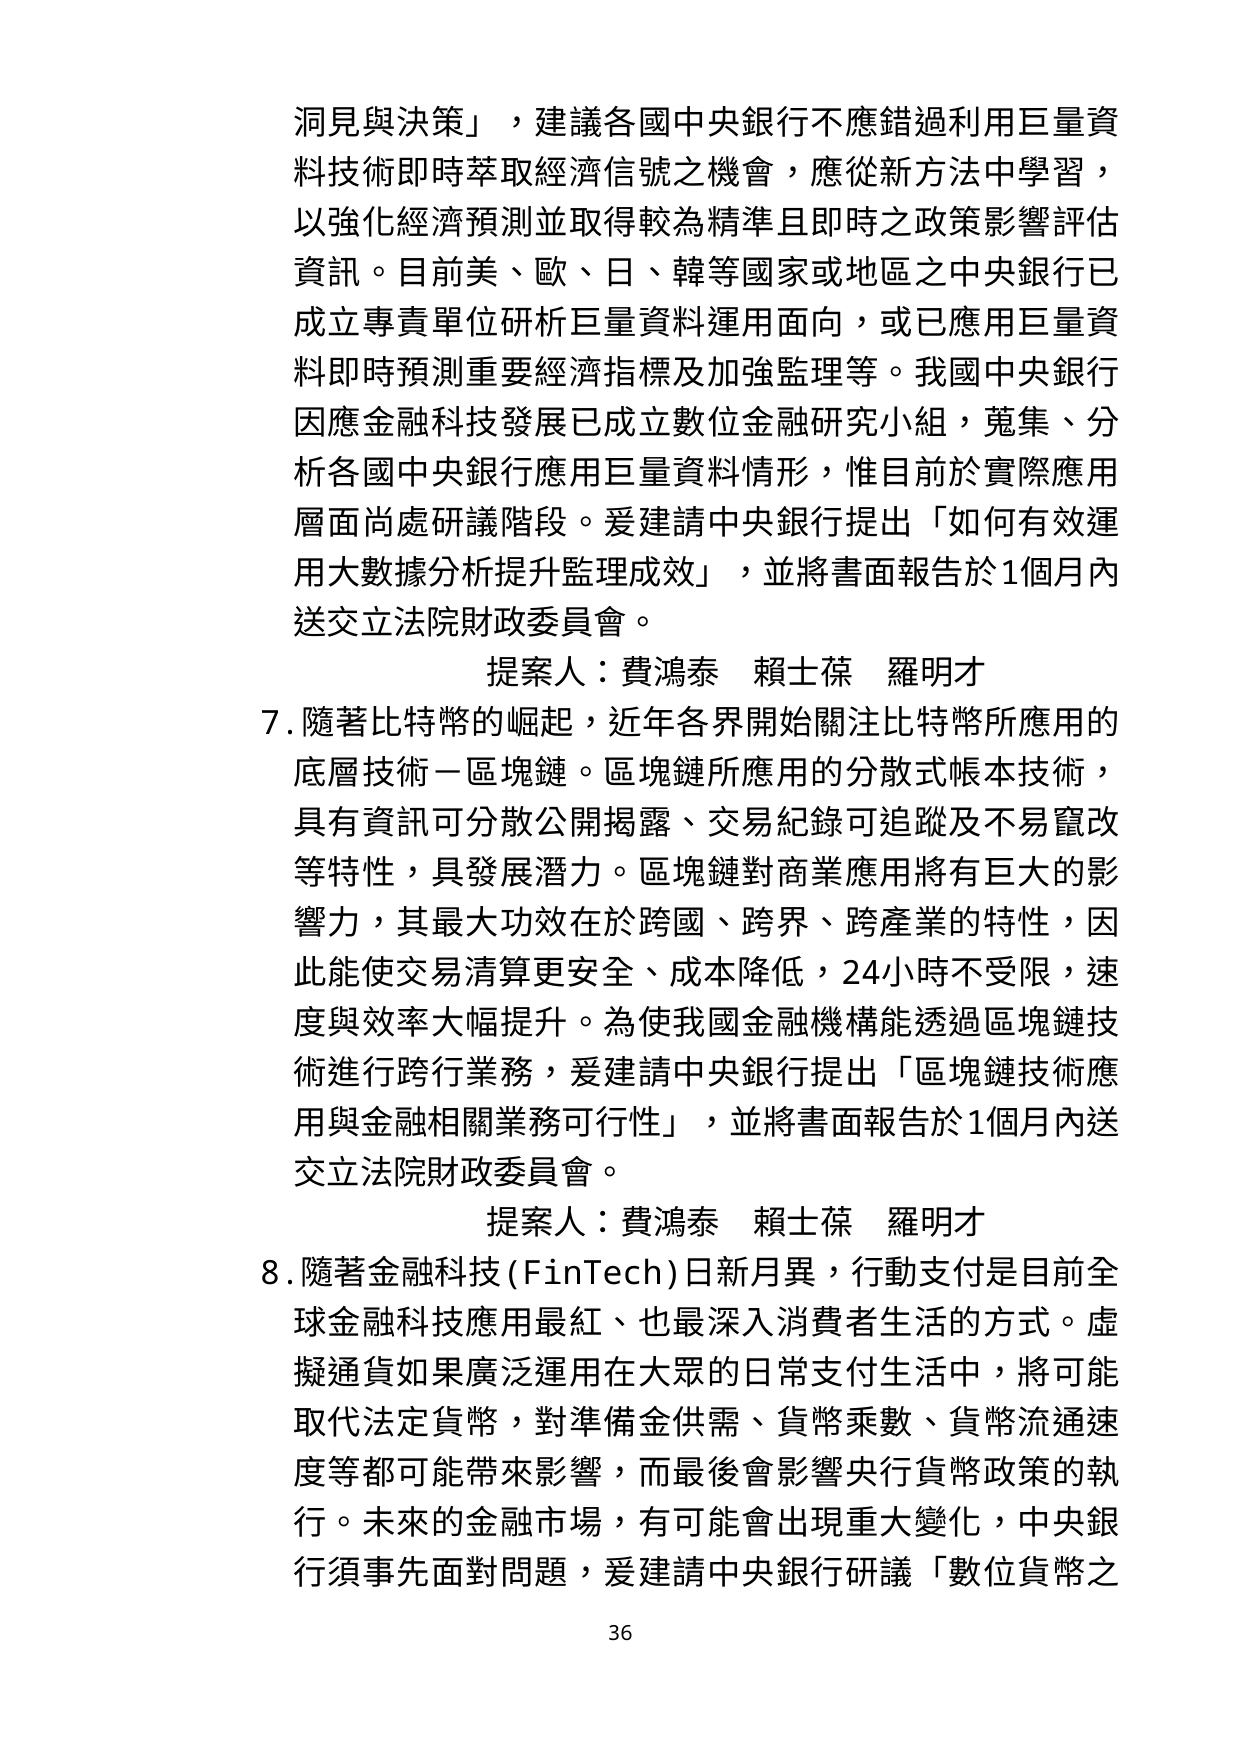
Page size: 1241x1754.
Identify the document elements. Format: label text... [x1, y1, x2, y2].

text 洞見與決策」，建議各國中央銀行不應錯過利用巨量資料技術即時萃取經濟信號之機會，應從新方法中學習，以強化經濟預測並取得較為精準且即時之政策影響評估資訊。目前美、歐、日、韓等國家或地區之中央銀行已成立專責單位研析巨量資料運用面向，或已應用巨量資料即時預測重要經濟指標及加強監理等。我國中央銀行因應金融科技發展已成立數位金融研究小組，蒐集、分析各國中央銀行應用巨量資料情形，惟目前於實際應用層面尚處研議階段。爰建請中央銀行提出「如何有效運用大數據分析提升監理成效」，並將書面報告於1個月內送交立法院財政委員會。 [260, 94, 1120, 644]
text 提案人：費鴻泰 賴士葆 羅明才 [120, 1194, 1120, 1244]
text 8.隨著金融科技(FinTech)日新月異，行動支付是目前全球金融科技應用最紅、也最深入消費者生活的方式。虛擬通貨如果廣泛運用在大眾的日常支付生活中，將可能取代法定貨幣，對準備金供需、貨幣乘數、貨幣流通速度等都可能帶來影響，而最後會影響央行貨幣政策的執行。未來的金融市場，有可能會出現重大變化，中央銀行須事先面對問題，爰建請中央銀行研議「數位貨幣之 [260, 1244, 1120, 1594]
text 7.隨著比特幣的崛起，近年各界開始關注比特幣所應用的底層技術－區塊鏈。區塊鏈所應用的分散式帳本技術，具有資訊可分散公開揭露、交易紀錄可追蹤及不易竄改等特性，具發展潛力。區塊鏈對商業應用將有巨大的影響力，其最大功效在於跨國、跨界、跨產業的特性，因此能使交易清算更安全、成本降低，24小時不受限，速度與效率大幅提升。為使我國金融機構能透過區塊鏈技術進行跨行業務，爰建請中央銀行提出「區塊鏈技術應用與金融相關業務可行性」，並將書面報告於1個月內送交立法院財政委員會。 [260, 694, 1120, 1194]
text 提案人：費鴻泰 賴士葆 羅明才 [120, 644, 1120, 694]
